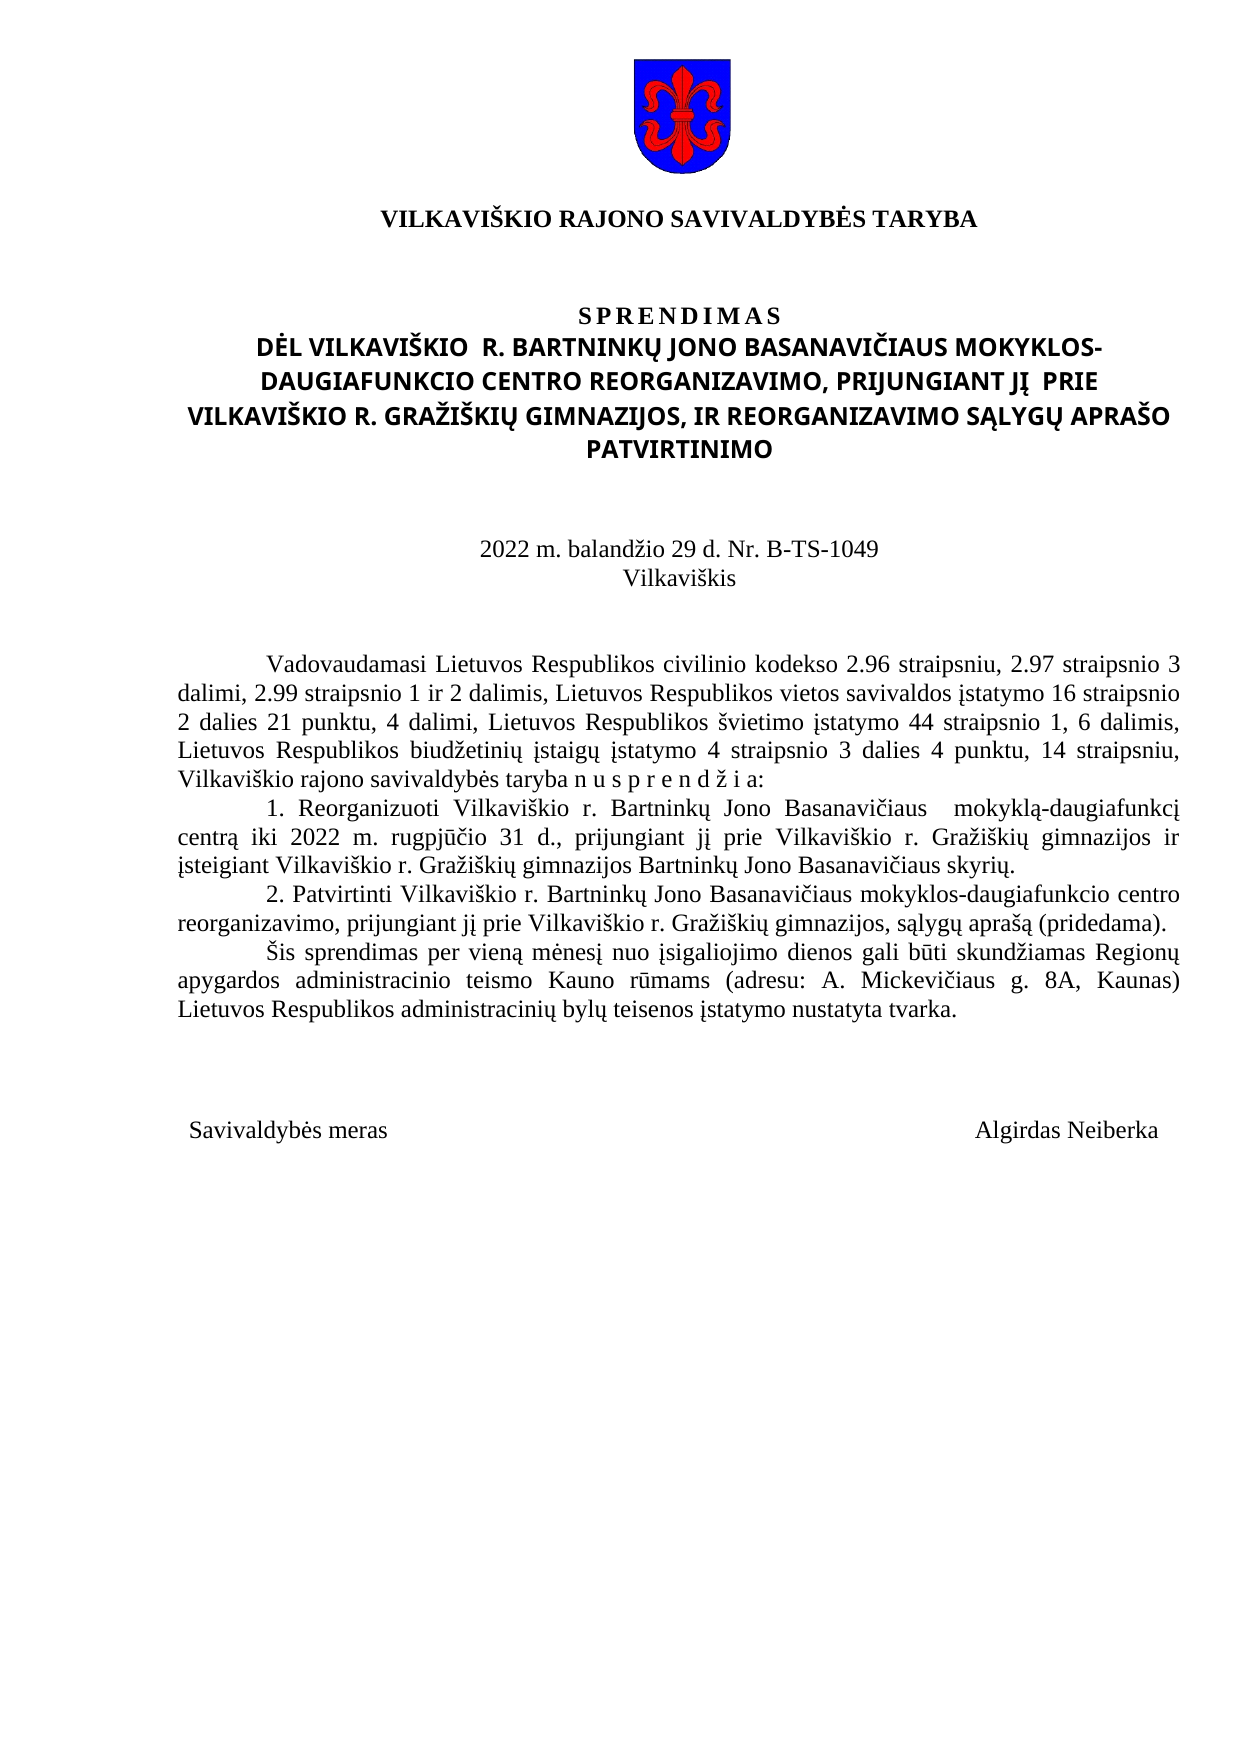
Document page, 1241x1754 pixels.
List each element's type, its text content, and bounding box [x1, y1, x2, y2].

text Vilkaviškis [177, 563, 1181, 592]
text 2. Patvirtinti Vilkaviškio r. Bartninkų Jono Basanavičiaus mokyklos-daugiafunkcio centro reorganizavimo, prijungiant jį prie Vilkaviškio r. Gražiškių gimnazijos, sąlygų aprašą (pridedama). [177, 879, 1181, 937]
text Šis sprendimas per vieną mėnesį nuo įsigaliojimo dienos gali būti skundžiamas Regionų apygardos administracinio teismo Kauno rūmams (adresu: A. Mickevičiaus g. 8A, Kaunas) Lietuvos Respublikos administracinių bylų teisenos įstatymo nustatyta tvarka. [177, 937, 1181, 1023]
text SpREndimas [177, 301, 1181, 330]
text VILKAVIŠKIO RAJONO SAVIVALDYBĖS TARYBA [177, 204, 1181, 233]
text Vadovaudamasi Lietuvos Respublikos civilinio kodekso 2.96 straipsniu, 2.97 straipsnio 3 dalimi, 2.99 straipsnio 1 ir 2 dalimis, Lietuvos Respublikos vietos savivaldos įstatymo 16 straipsnio 2 dalies 21 punktu, 4 dalimi, Lietuvos Respublikos švietimo įstatymo 44 straipsnio 1, 6 dalimis, Lietuvos Respublikos biudžetinių įstaigų įstatymo 4 straipsnio 3 dalies 4 punktu, 14 straipsniu, Vilkaviškio rajono savivaldybės taryba n u s p r e n d ž i a: [177, 649, 1181, 793]
text 1. Reorganizuoti Vilkaviškio r. Bartninkų Jono Basanavičiaus mokyklą-daugiafunkcį centrą iki 2022 m. rugpjūčio 31 d., prijungiant jį prie Vilkaviškio r. Gražiškių gimnazijos ir įsteigiant Vilkaviškio r. Gražiškių gimnazijos Bartninkų Jono Basanavičiaus skyrių. [177, 793, 1181, 879]
text 2022 m. balandžio 29 d. Nr. B-TS-1049 [177, 534, 1181, 563]
text DĖL VILKAVIŠKIO R. BARTNINKŲ JONO BASANAVIČIAUS MOKYKLOS-DAUGIAFUNKCIO CENTRO REORGANIZAVIMO, PRIJUNGIANT JĮ PRIE VILKAVIŠKIO R. GRAŽIŠKIŲ GIMNAZIJOS, IR REORGANIZAVIMO SĄLYGŲ APRAŠO PATVIRTINIMO [177, 330, 1181, 466]
text Savivaldybės meras Algirdas Neiberka [188, 1115, 1181, 1143]
